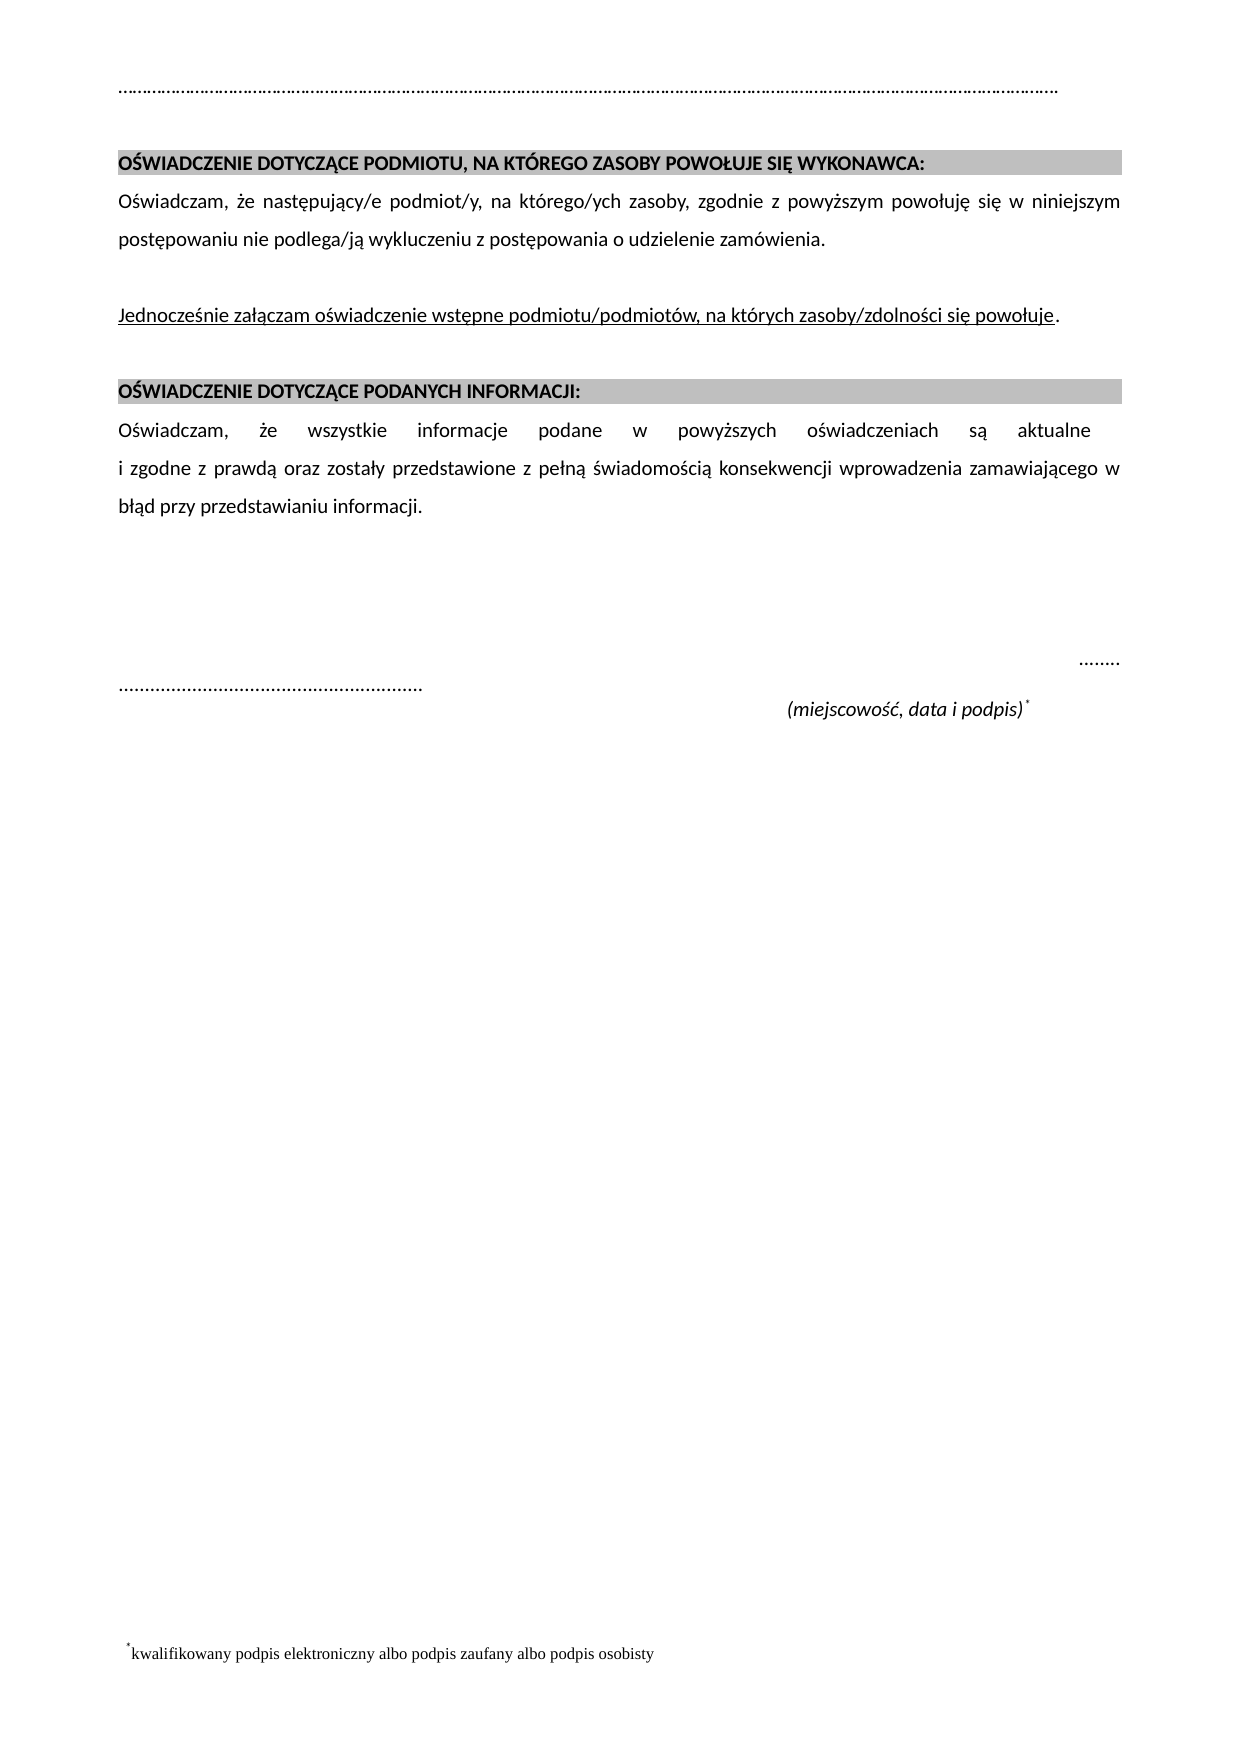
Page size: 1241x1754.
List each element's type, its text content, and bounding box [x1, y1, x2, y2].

text Jednocześnie załączam oświadczenie wstępne podmiotu/podmiotów, na których zasoby/zdolności się powołuje. [118, 302, 1122, 328]
text ……………………………………………………………………………………………………………………………………………………………………………. [118, 74, 1122, 99]
text Oświadczam, że wszystkie informacje podane w powyższych oświadczeniach są aktualne i zgodne z prawdą oraz zostały przedstawione z pełną świadomością konsekwencji wprowadzenia zamawiającego w błąd przy przedstawianiu informacji. [118, 417, 1122, 518]
text (miejscowość, data i podpis)* [192, 696, 1122, 722]
text OŚWIADCZENIE DOTYCZĄCE PODMIOTU, NA KTÓREGO ZASOBY POWOŁUJE SIĘ WYKONAWCA: [118, 150, 1122, 175]
text OŚWIADCZENIE DOTYCZĄCE PODANYCH INFORMACJI: [118, 379, 1122, 404]
text Oświadczam, że następujący/e podmiot/y, na którego/ych zasoby, zgodnie z powyższym powołuję się w niniejszym postępowaniu nie podlega/ją wykluczeniu z postępowania o udzielenie zamówienia. [118, 188, 1122, 252]
text .................................................................. [118, 646, 1122, 696]
